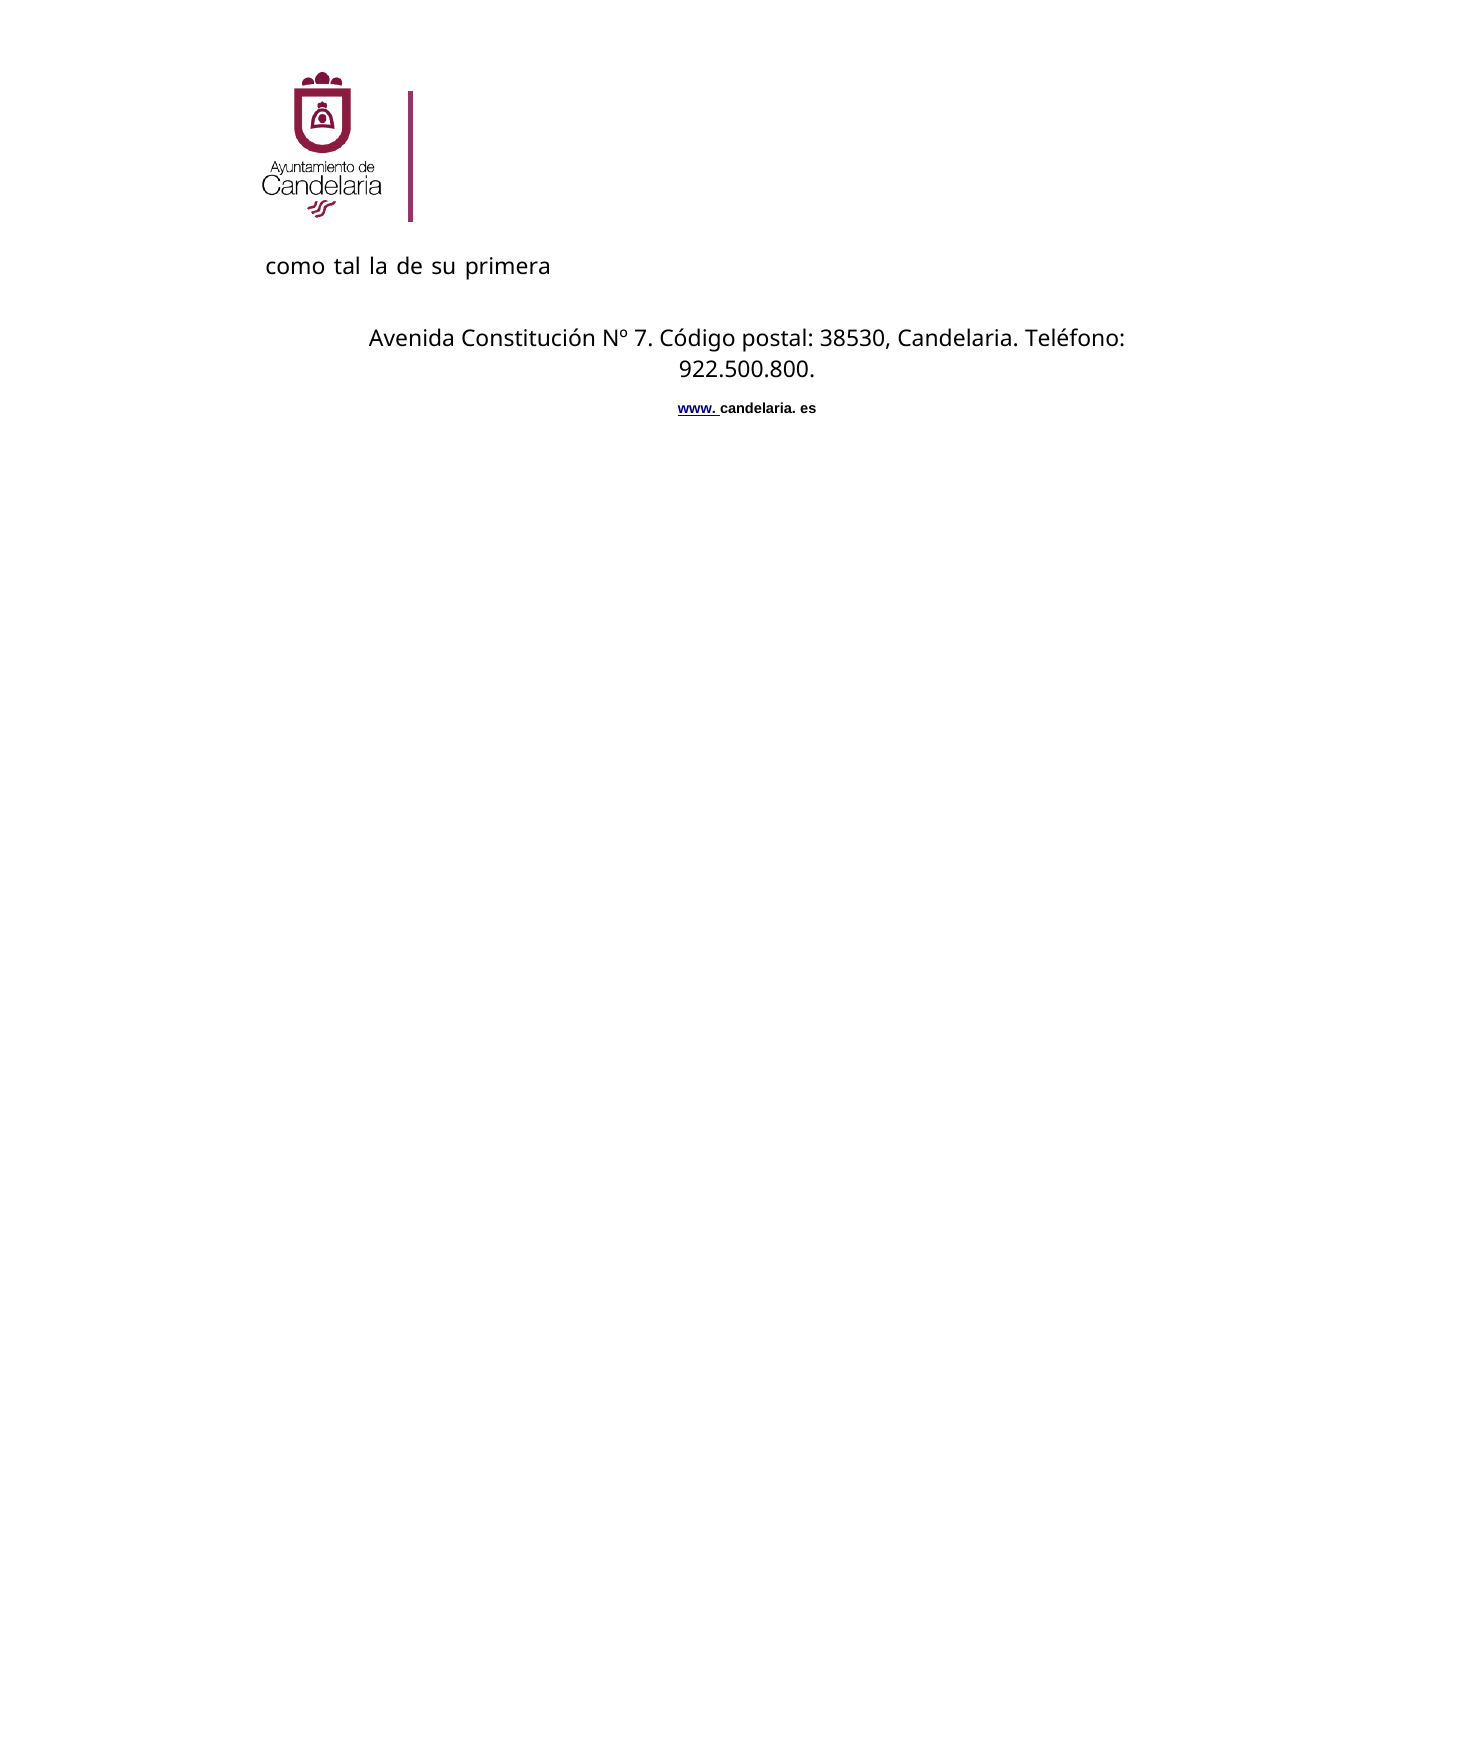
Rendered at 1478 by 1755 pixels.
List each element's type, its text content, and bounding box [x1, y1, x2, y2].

text www. candelaria. es [385, 400, 1108, 417]
text como tal la de su primera [265, 250, 1230, 282]
text Avenida Constitución Nº 7. Código postal: 38530, Candelaria. Teléfono: 922.500.800. [314, 322, 1180, 385]
